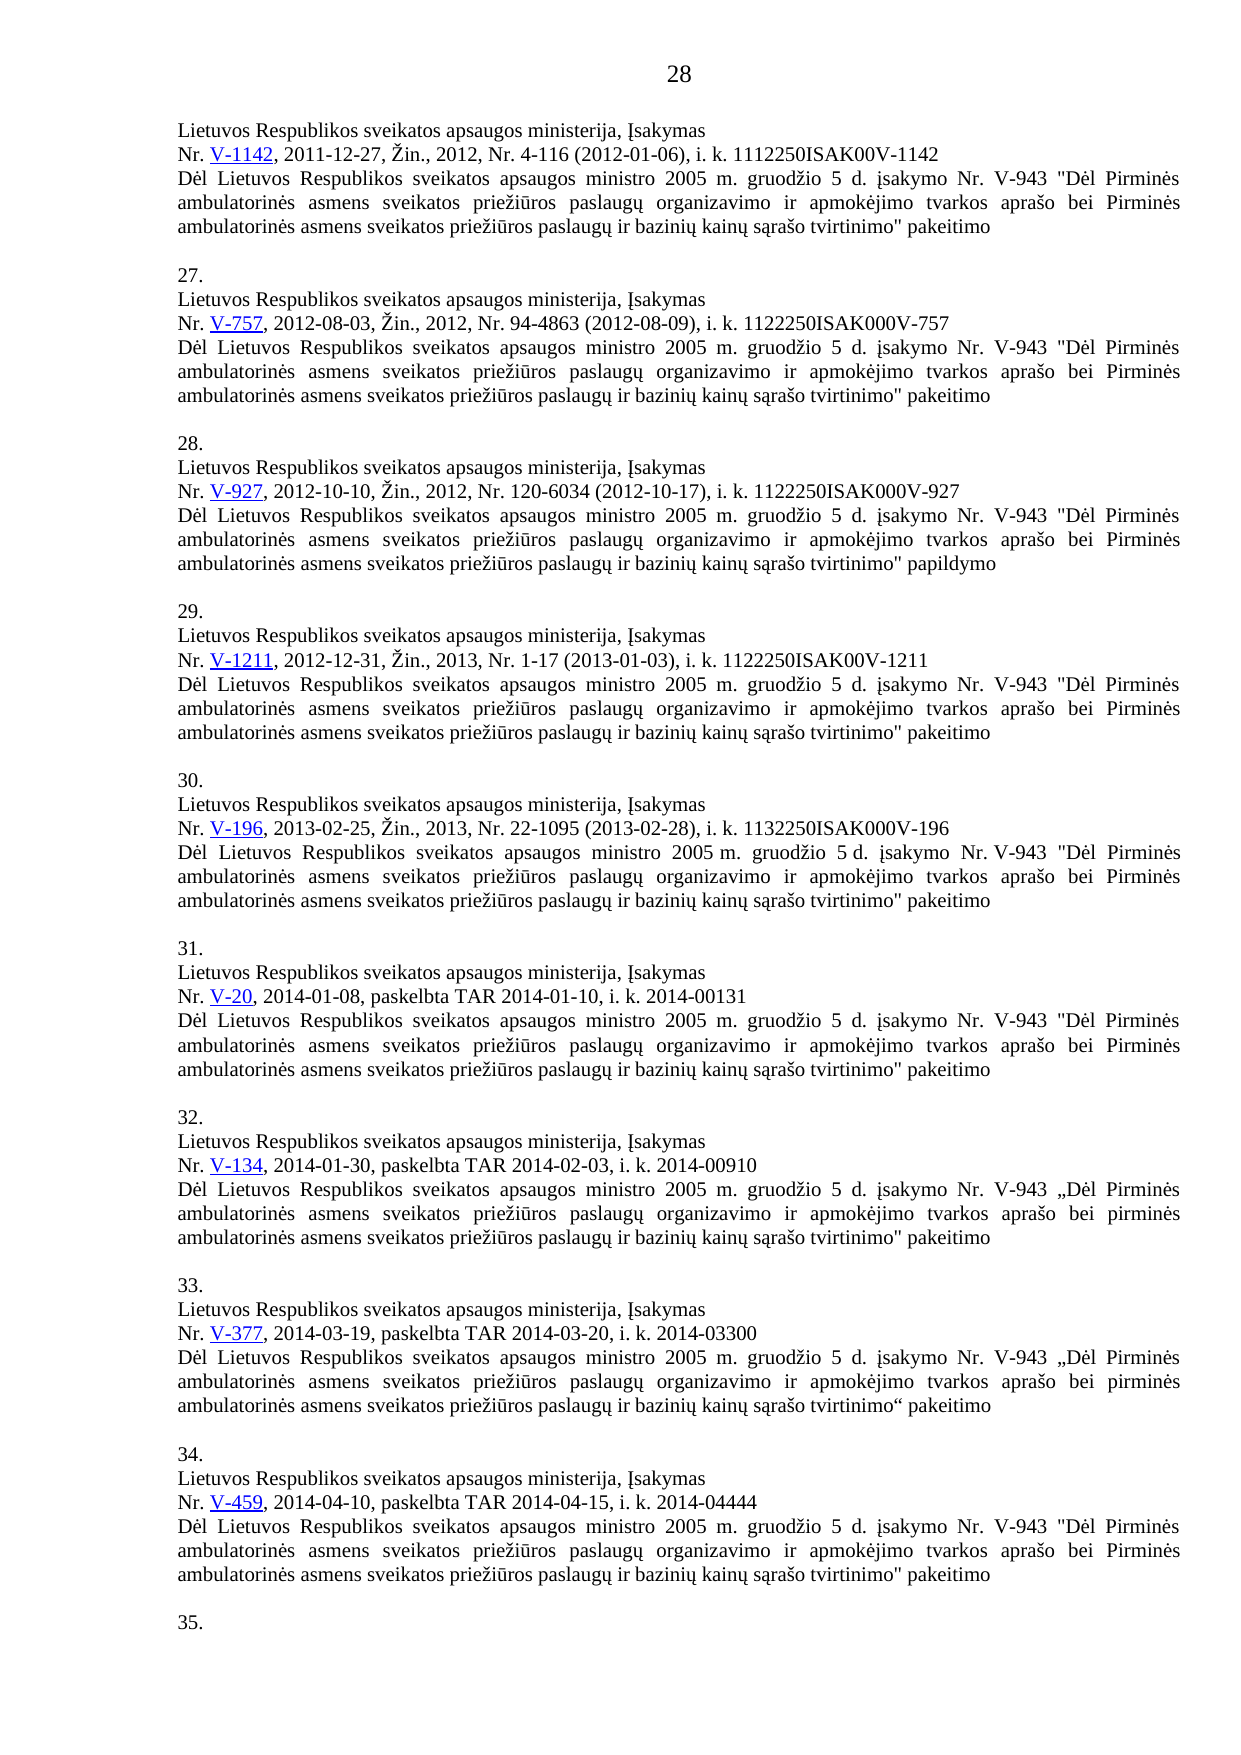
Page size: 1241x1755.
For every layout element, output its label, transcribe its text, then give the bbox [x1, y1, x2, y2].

text Dėl Lietuvos Respublikos sveikatos apsaugos ministro 2005 m. gruodžio 5 d. įsakymo Nr. V-943 "Dėl Pirminės ambulatorinės asmens sveikatos priežiūros paslaugų organizavimo ir apmokėjimo tvarkos aprašo bei Pirminės ambulatorinės asmens sveikatos priežiūros paslaugų ir bazinių kainų sąrašo tvirtinimo" pakeitimo [177, 1008, 1181, 1081]
text 32. [177, 1105, 1181, 1129]
text Nr. V-20, 2014-01-08, paskelbta TAR 2014-01-10, i. k. 2014-00131 [177, 984, 1181, 1008]
text Dėl Lietuvos Respublikos sveikatos apsaugos ministro 2005 m. gruodžio 5 d. įsakymo Nr. V-943 "Dėl Pirminės ambulatorinės asmens sveikatos priežiūros paslaugų organizavimo ir apmokėjimo tvarkos aprašo bei Pirminės ambulatorinės asmens sveikatos priežiūros paslaugų ir bazinių kainų sąrašo tvirtinimo" pakeitimo [177, 672, 1181, 744]
text 34. [177, 1442, 1181, 1466]
text Lietuvos Respublikos sveikatos apsaugos ministerija, Įsakymas [177, 1129, 1181, 1153]
text Lietuvos Respublikos sveikatos apsaugos ministerija, Įsakymas [177, 1466, 1181, 1490]
text Lietuvos Respublikos sveikatos apsaugos ministerija, Įsakymas [177, 623, 1181, 647]
text 31. [177, 936, 1181, 960]
text Nr. V-196, 2013-02-25, Žin., 2013, Nr. 22-1095 (2013-02-28), i. k. 1132250ISAK000V-196 [177, 816, 1181, 840]
text 33. [177, 1273, 1181, 1297]
text 30. [177, 768, 1181, 792]
text 35. [177, 1610, 1181, 1634]
text 29. [177, 599, 1181, 623]
text Dėl Lietuvos Respublikos sveikatos apsaugos ministro 2005 m. gruodžio 5 d. įsakymo Nr. V-943 "Dėl Pirminės ambulatorinės asmens sveikatos priežiūros paslaugų organizavimo ir apmokėjimo tvarkos aprašo bei Pirminės ambulatorinės asmens sveikatos priežiūros paslaugų ir bazinių kainų sąrašo tvirtinimo" pakeitimo [177, 840, 1181, 912]
text Dėl Lietuvos Respublikos sveikatos apsaugos ministro 2005 m. gruodžio 5 d. įsakymo Nr. V-943 "Dėl Pirminės ambulatorinės asmens sveikatos priežiūros paslaugų organizavimo ir apmokėjimo tvarkos aprašo bei Pirminės ambulatorinės asmens sveikatos priežiūros paslaugų ir bazinių kainų sąrašo tvirtinimo" papildymo [177, 503, 1181, 575]
text Lietuvos Respublikos sveikatos apsaugos ministerija, Įsakymas [177, 287, 1181, 311]
text Dėl Lietuvos Respublikos sveikatos apsaugos ministro 2005 m. gruodžio 5 d. įsakymo Nr. V-943 "Dėl Pirminės ambulatorinės asmens sveikatos priežiūros paslaugų organizavimo ir apmokėjimo tvarkos aprašo bei Pirminės ambulatorinės asmens sveikatos priežiūros paslaugų ir bazinių kainų sąrašo tvirtinimo" pakeitimo [177, 1514, 1181, 1586]
text Dėl Lietuvos Respublikos sveikatos apsaugos ministro 2005 m. gruodžio 5 d. įsakymo Nr. V-943 „Dėl Pirminės ambulatorinės asmens sveikatos priežiūros paslaugų organizavimo ir apmokėjimo tvarkos aprašo bei pirminės ambulatorinės asmens sveikatos priežiūros paslaugų ir bazinių kainų sąrašo tvirtinimo“ pakeitimo [177, 1345, 1181, 1417]
text Lietuvos Respublikos sveikatos apsaugos ministerija, Įsakymas [177, 118, 1181, 142]
text 28. [177, 431, 1181, 455]
text Dėl Lietuvos Respublikos sveikatos apsaugos ministro 2005 m. gruodžio 5 d. įsakymo Nr. V-943 "Dėl Pirminės ambulatorinės asmens sveikatos priežiūros paslaugų organizavimo ir apmokėjimo tvarkos aprašo bei Pirminės ambulatorinės asmens sveikatos priežiūros paslaugų ir bazinių kainų sąrašo tvirtinimo" pakeitimo [177, 166, 1181, 238]
text Nr. V-377, 2014-03-19, paskelbta TAR 2014-03-20, i. k. 2014-03300 [177, 1321, 1181, 1345]
text Nr. V-927, 2012-10-10, Žin., 2012, Nr. 120-6034 (2012-10-17), i. k. 1122250ISAK000V-927 [177, 479, 1181, 503]
text 27. [177, 262, 1181, 287]
text Nr. V-459, 2014-04-10, paskelbta TAR 2014-04-15, i. k. 2014-04444 [177, 1490, 1181, 1514]
text Nr. V-134, 2014-01-30, paskelbta TAR 2014-02-03, i. k. 2014-00910 [177, 1153, 1181, 1177]
text Dėl Lietuvos Respublikos sveikatos apsaugos ministro 2005 m. gruodžio 5 d. įsakymo Nr. V-943 „Dėl Pirminės ambulatorinės asmens sveikatos priežiūros paslaugų organizavimo ir apmokėjimo tvarkos aprašo bei pirminės ambulatorinės asmens sveikatos priežiūros paslaugų ir bazinių kainų sąrašo tvirtinimo" pakeitimo [177, 1177, 1181, 1249]
text Nr. V-1211, 2012-12-31, Žin., 2013, Nr. 1-17 (2013-01-03), i. k. 1122250ISAK00V-1211 [177, 647, 1181, 672]
text Lietuvos Respublikos sveikatos apsaugos ministerija, Įsakymas [177, 792, 1181, 816]
text Lietuvos Respublikos sveikatos apsaugos ministerija, Įsakymas [177, 455, 1181, 479]
text Lietuvos Respublikos sveikatos apsaugos ministerija, Įsakymas [177, 1297, 1181, 1321]
text Lietuvos Respublikos sveikatos apsaugos ministerija, Įsakymas [177, 960, 1181, 984]
text Nr. V-1142, 2011-12-27, Žin., 2012, Nr. 4-116 (2012-01-06), i. k. 1112250ISAK00V-1142 [177, 142, 1181, 166]
text Nr. V-757, 2012-08-03, Žin., 2012, Nr. 94-4863 (2012-08-09), i. k. 1122250ISAK000V-757 [177, 311, 1181, 335]
text Dėl Lietuvos Respublikos sveikatos apsaugos ministro 2005 m. gruodžio 5 d. įsakymo Nr. V-943 "Dėl Pirminės ambulatorinės asmens sveikatos priežiūros paslaugų organizavimo ir apmokėjimo tvarkos aprašo bei Pirminės ambulatorinės asmens sveikatos priežiūros paslaugų ir bazinių kainų sąrašo tvirtinimo" pakeitimo [177, 335, 1181, 407]
